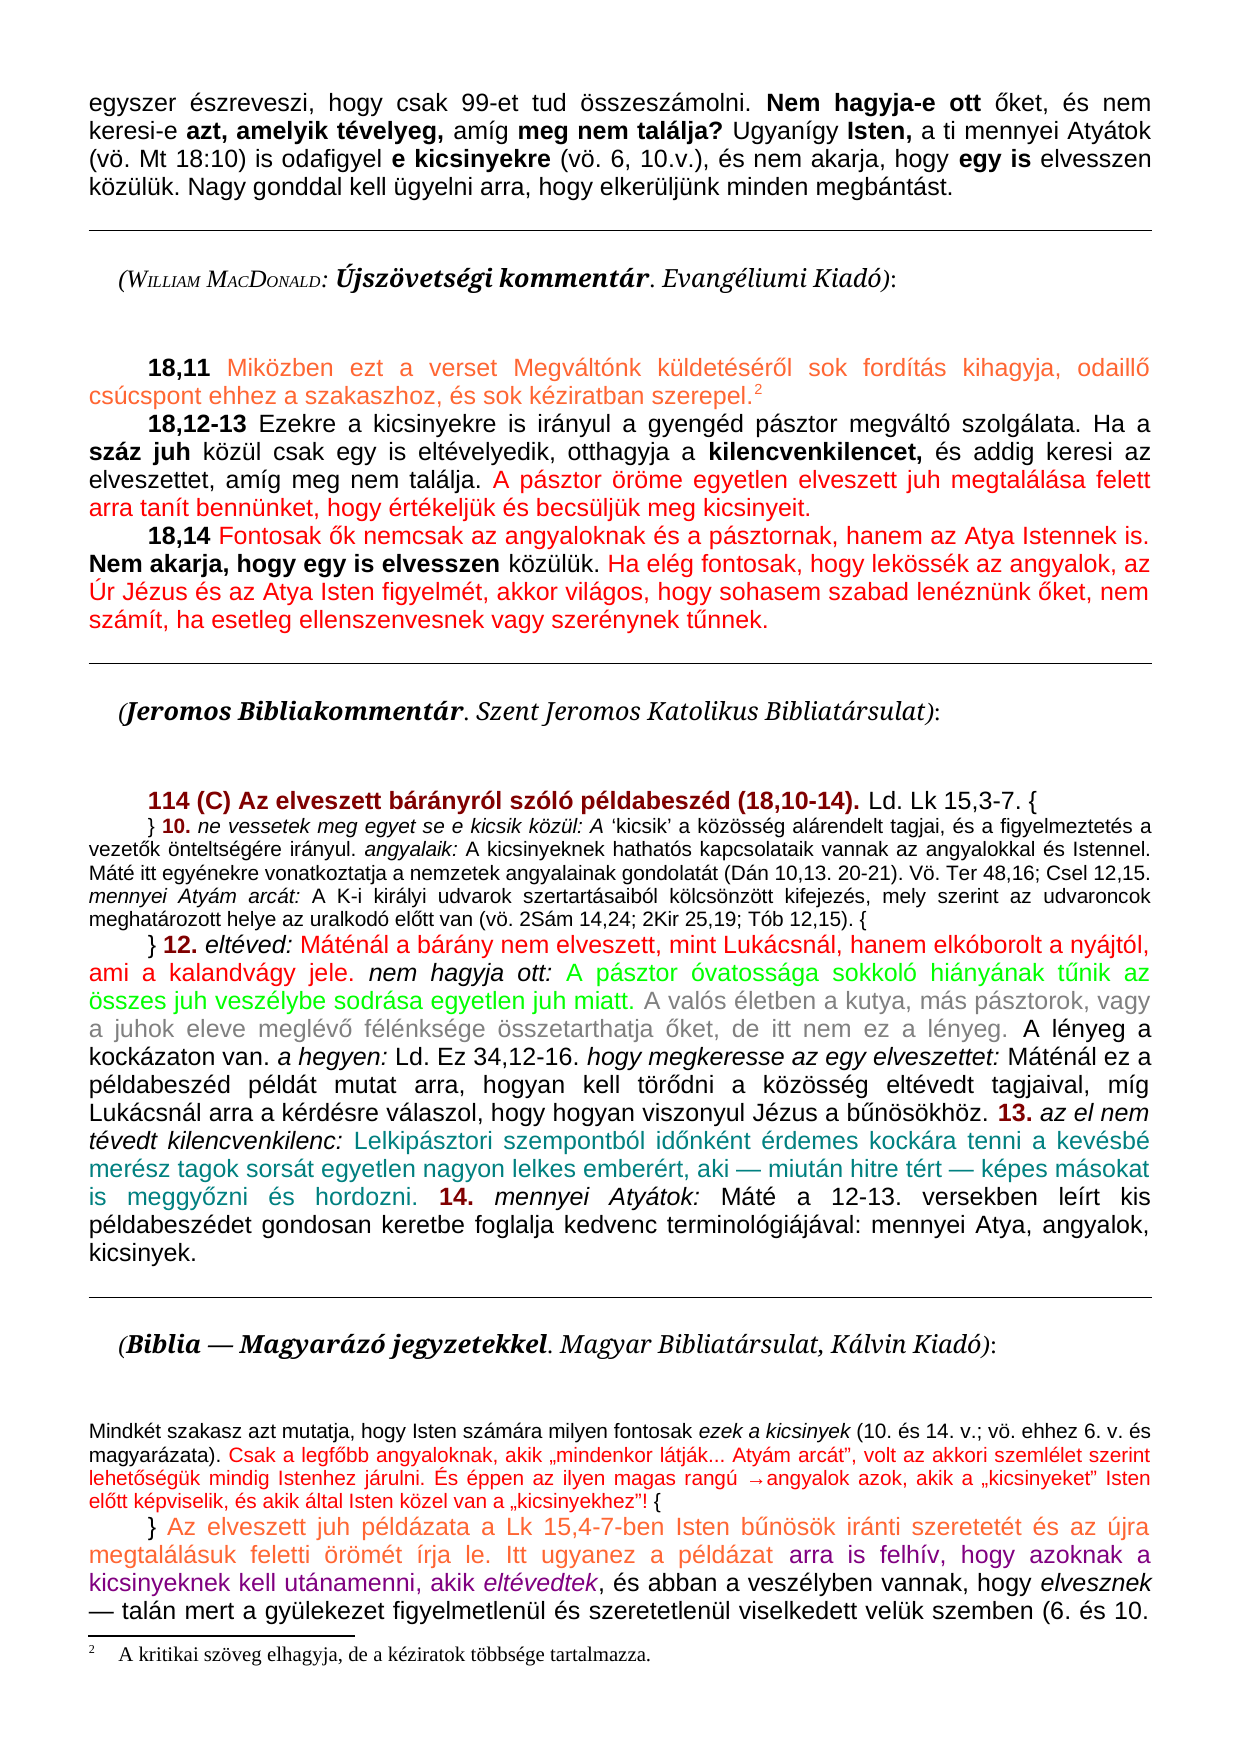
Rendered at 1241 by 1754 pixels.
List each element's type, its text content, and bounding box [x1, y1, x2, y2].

text 18,12-13 Ezekre a kicsinyekre is irányul a gyengéd pásztor megváltó szolgálata. Ha a száz juh közül csak egy is eltévelyedik, otthagyja a kilencvenkilencet, és addig keresi az elveszettet, amíg meg nem találja. A pásztor öröme egyetlen elveszett juh megtalálása felett arra tanít bennünket, hogy értékeljük és becsüljük meg kicsinyeit. [88, 409, 1152, 522]
text } 12. eltéved: Máténál a bárány nem elveszett, mint Lukácsnál, hanem elkóborolt a nyájtól, ami a kalandvágy jele. nem hagyja ott: A pásztor óvatossága sokkoló hiányának tűnik az összes juh veszélybe sodrása egyetlen juh miatt. A valós életben a kutya, más pásztorok, vagy a juhok eleve meglévő félénksége összetarthatja őket, de itt nem ez a lényeg. A lényeg a kockázaton van. a hegyen: Ld. Ez 34,12-16. hogy megkeresse az egy elveszettet: Máténál ez a példabeszéd példát mutat arra, hogyan kell törődni a közösség eltévedt tagjaival, míg Lukácsnál arra a kérdésre válaszol, hogy hogyan viszonyul Jézus a bűnösökhöz. 13. az el nem tévedt kilencvenkilenc: Lelkipásztori szempontból időnként érdemes kockára tenni a kevésbé merész tagok sorsát egyetlen nagyon lelkes emberért, aki — miután hitre tért — képes másokat is meggyőzni és hordozni. 14. mennyei Atyátok: Máté a 12-13. versekben leírt kis példabeszédet gondosan keretbe foglalja kedvenc terminológiájával: mennyei Atya, angyalok, kicsinyek. [88, 931, 1152, 1267]
text (Jeromos Bibliakommentár. Szent Jeromos Katolikus Bibliatársulat): [88, 664, 1152, 757]
text Mindkét szakasz azt mutatja, hogy Isten számára milyen fontosak ezek a kicsinyek (10. és 14. v.; vö. ehhez 6. v. és magyarázata). Csak a legfőbb angyaloknak, akik „mindenkor látják... Atyám arcát”, volt az akkori szemlélet szerint lehetőségük mindig Istenhez járulni. És éppen az ilyen magas rangú →angyalok azok, akik a „kicsinyeket” Isten előtt képviselik, és akik által Isten közel van a „kicsinyekhez”! { [88, 1420, 1152, 1513]
text (Biblia — Magyarázó jegyzetekkel. Magyar Bibliatársulat, Kálvin Kiadó): [88, 1298, 1152, 1391]
text egyszer észreveszi, hogy csak 99-et tud összeszámolni. Nem hagyja‑e ott őket, és nem keresi‑e azt, amelyik tévelyeg, amíg meg nem találja? Ugyanígy Isten, a ti mennyei Atyátok (vö. Mt 18:10) is odafigyel e kicsinyekre (vö. 6, 10.v.), és nem akarja, hogy egy is elvesszen közülük. Nagy gonddal kell ügyelni arra, hogy elkerüljünk minden megbántást. [88, 88, 1152, 201]
text (William MacDonald: Újszövetségi kommentár. Evangéliumi Kiadó): [88, 231, 1152, 324]
text 18,14 Fontosak ők nemcsak az angyaloknak és a pásztornak, hanem az Atya Istennek is. Nem akarja, hogy egy is elvesszen közülük. Ha elég fontosak, hogy lekössék az angyalok, az Úr Jézus és az Atya Isten figyelmét, akkor világos, hogy sohasem szabad lenéznünk őket, nem számít, ha esetleg ellenszenvesnek vagy szerénynek tűnnek. [88, 522, 1152, 634]
text 114 (C) Az elveszett bárányról szóló példabeszéd (18,10-14). Ld. Lk 15,3-7. { [88, 787, 1152, 815]
text } 10. ne vessetek meg egyet se e kicsik közül: A ‘kicsik’ a közösség alárendelt tagjai, és a figyelmeztetés a vezetők önteltségére irányul. angyalaik: A kicsinyeknek hathatós kapcsolataik vannak az angyalokkal és Istennel. Máté itt egyénekre vonatkoztatja a nemzetek angyalainak gondolatát (Dán 10,13. 20-21). Vö. Ter 48,16; Csel 12,15. mennyei Atyám arcát: A K‑i királyi udvarok szertartásaiból kölcsönzött kifejezés, mely szerint az udvaroncok meghatározott helye az uralkodó előtt van (vö. 2Sám 14,24; 2Kir 25,19; Tób 12,15). { [88, 815, 1152, 931]
text A kritikai szöveg elhagyja, de a kéziratok többsége tartalmazza. [88, 1642, 1152, 1665]
text 18,11 Miközben ezt a verset Megváltónk küldetéséről sok fordítás kihagyja, odaillő csúcspont ehhez a szakaszhoz, és sok kéziratban szerepel. [88, 353, 1152, 409]
text } Az elveszett juh példázata a Lk 15,4-7-ben Isten bűnösök iránti szeretetét és az újra megtalálásuk feletti örömét írja le. Itt ugyanez a példázat arra is felhív, hogy azoknak a kicsinyeknek kell utánamenni, akik eltévedtek, és abban a veszélyben vannak, hogy elvesznek ― talán mert a gyülekezet figyelmetlenül és szeretetlenül viselkedett velük szemben (6. és 10. [88, 1513, 1152, 1625]
